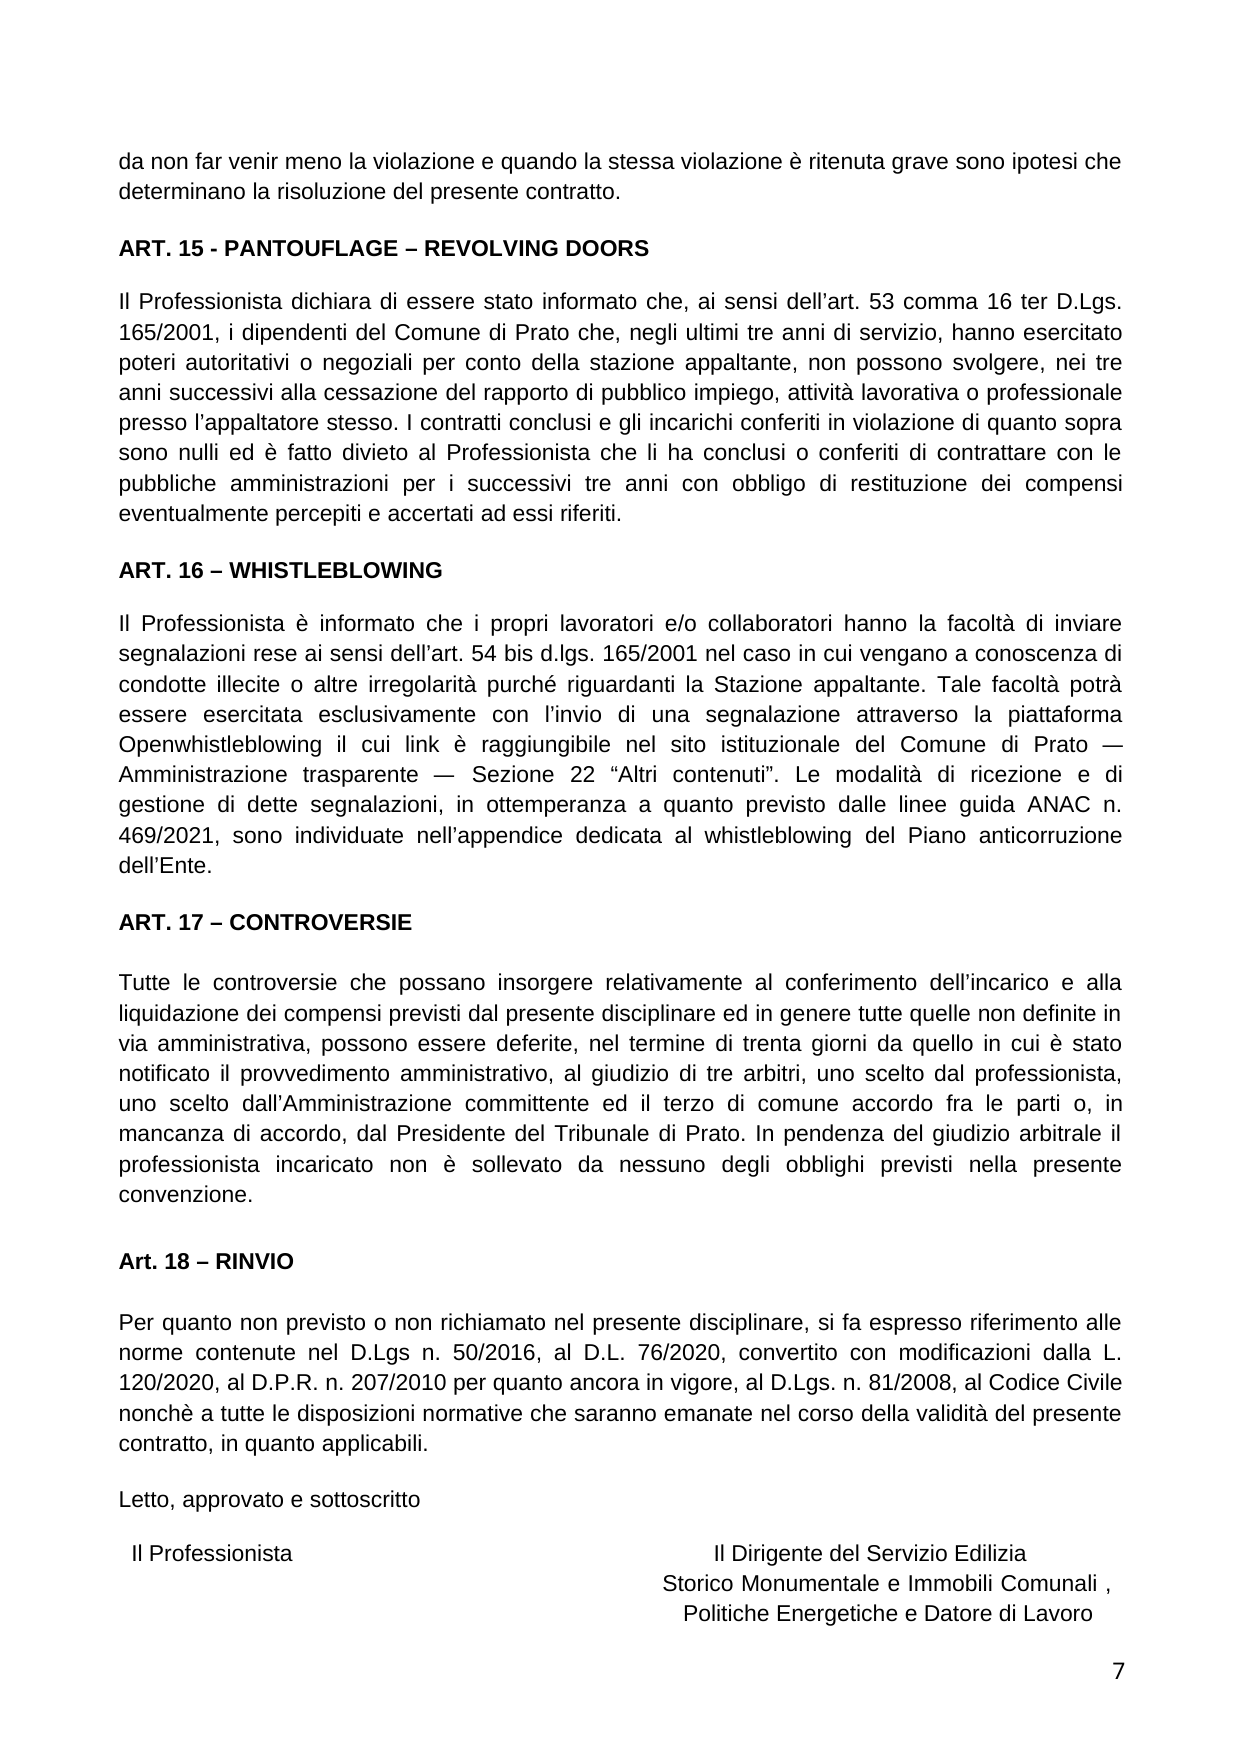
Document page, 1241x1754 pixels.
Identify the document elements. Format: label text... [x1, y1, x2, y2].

text Storico Monumentale e Immobili Comunali , Politiche Energetiche e Datore di Lavoro [662, 1570, 1136, 1626]
text Letto, approvato e sottoscritto [118, 1486, 1136, 1513]
subtitle Art. 18 – RINVIO [118, 1248, 1136, 1274]
text Tutte le controversie che possano insorgere relativamente al conferimento dell’incarico e alla liquidazione dei compensi previsti dal presente disciplinare ed in genere tutte quelle non definite in via amministrativa, possono essere deferite, nel termine di trenta giorni da quello in cui è stato notificato il provvedimento amministrativo, al giudizio di tre arbitri, uno scelto dal professionista, uno scelto dall’Amministrazione committente ed il terzo di comune accordo fra le parti o, in mancanza di accordo, dal Presidente del Tribunale di Prato. In pendenza del giudizio arbitrale il professionista incaricato non è sollevato da nessuno degli obblighi previsti nella presente convenzione. [118, 969, 1123, 1207]
text Il Professionista dichiara di essere stato informato che, ai sensi dell’art. 53 comma 16 ter D.Lgs. 165/2001, i dipendenti del Comune di Prato che, negli ultimi tre anni di servizio, hanno esercitato poteri autoritativi o negoziali per conto della stazione appaltante, non possono svolgere, nei tre anni successivi alla cessazione del rapporto di pubblico impiego, attività lavorativa o professionale presso l’appaltatore stesso. I contratti conclusi e gli incarichi conferiti in violazione di quanto sopra sono nulli ed è fatto divieto al Professionista che li ha conclusi o conferiti di contrattare con le pubbliche amministrazioni per i successivi tre anni con obbligo di restituzione dei compensi eventualmente percepiti e accertati ad essi riferiti. [118, 288, 1123, 526]
text da non far venir meno la violazione e quando la stessa violazione è ritenuta grave sono ipotesi che determinano la risoluzione del presente contratto. [118, 148, 1123, 204]
text Per quanto non previsto o non richiamato nel presente disciplinare, si fa espresso riferimento alle norme contenute nel D.Lgs n. 50/2016, al D.L. 76/2020, convertito con modificazioni dalla L. 120/2020, al D.P.R. n. 207/2010 per quanto ancora in vigore, al D.Lgs. n. 81/2008, al Codice Civile nonchè a tutte le disposizioni normative che saranno emanate nel corso della validità del presente contratto, in quanto applicabili. [118, 1309, 1123, 1456]
subtitle ART. 15 - PANTOUFLAGE – REVOLVING DOORS [118, 235, 1136, 261]
subtitle ART. 16 – WHISTLEBLOWING [118, 557, 1136, 583]
subtitle ART. 17 – CONTROVERSIE [118, 908, 1136, 935]
text Il Professionista Il Dirigente del Servizio Edilizia [131, 1539, 1136, 1566]
text Il Professionista è informato che i propri lavoratori e/o collaboratori hanno la facoltà di inviare segnalazioni rese ai sensi dell’art. 54 bis d.lgs. 165/2001 nel caso in cui vengano a conoscenza di condotte illecite o altre irregolarità purché riguardanti la Stazione appaltante. Tale facoltà potrà essere esercitata esclusivamente con l’invio di una segnalazione attraverso la piattaforma Openwhistleblowing il cui link è raggiungibile nel sito istituzionale del Comune di Prato – Amministrazione trasparente – Sezione 22 “Altri contenuti”. Le modalità di ricezione e di gestione di dette segnalazioni, in ottemperanza a quanto previsto dalle linee guida ANAC n. 469/2021, sono individuate nell’appendice dedicata al whistleblowing del Piano anticorruzione dell’Ente. [118, 610, 1123, 878]
